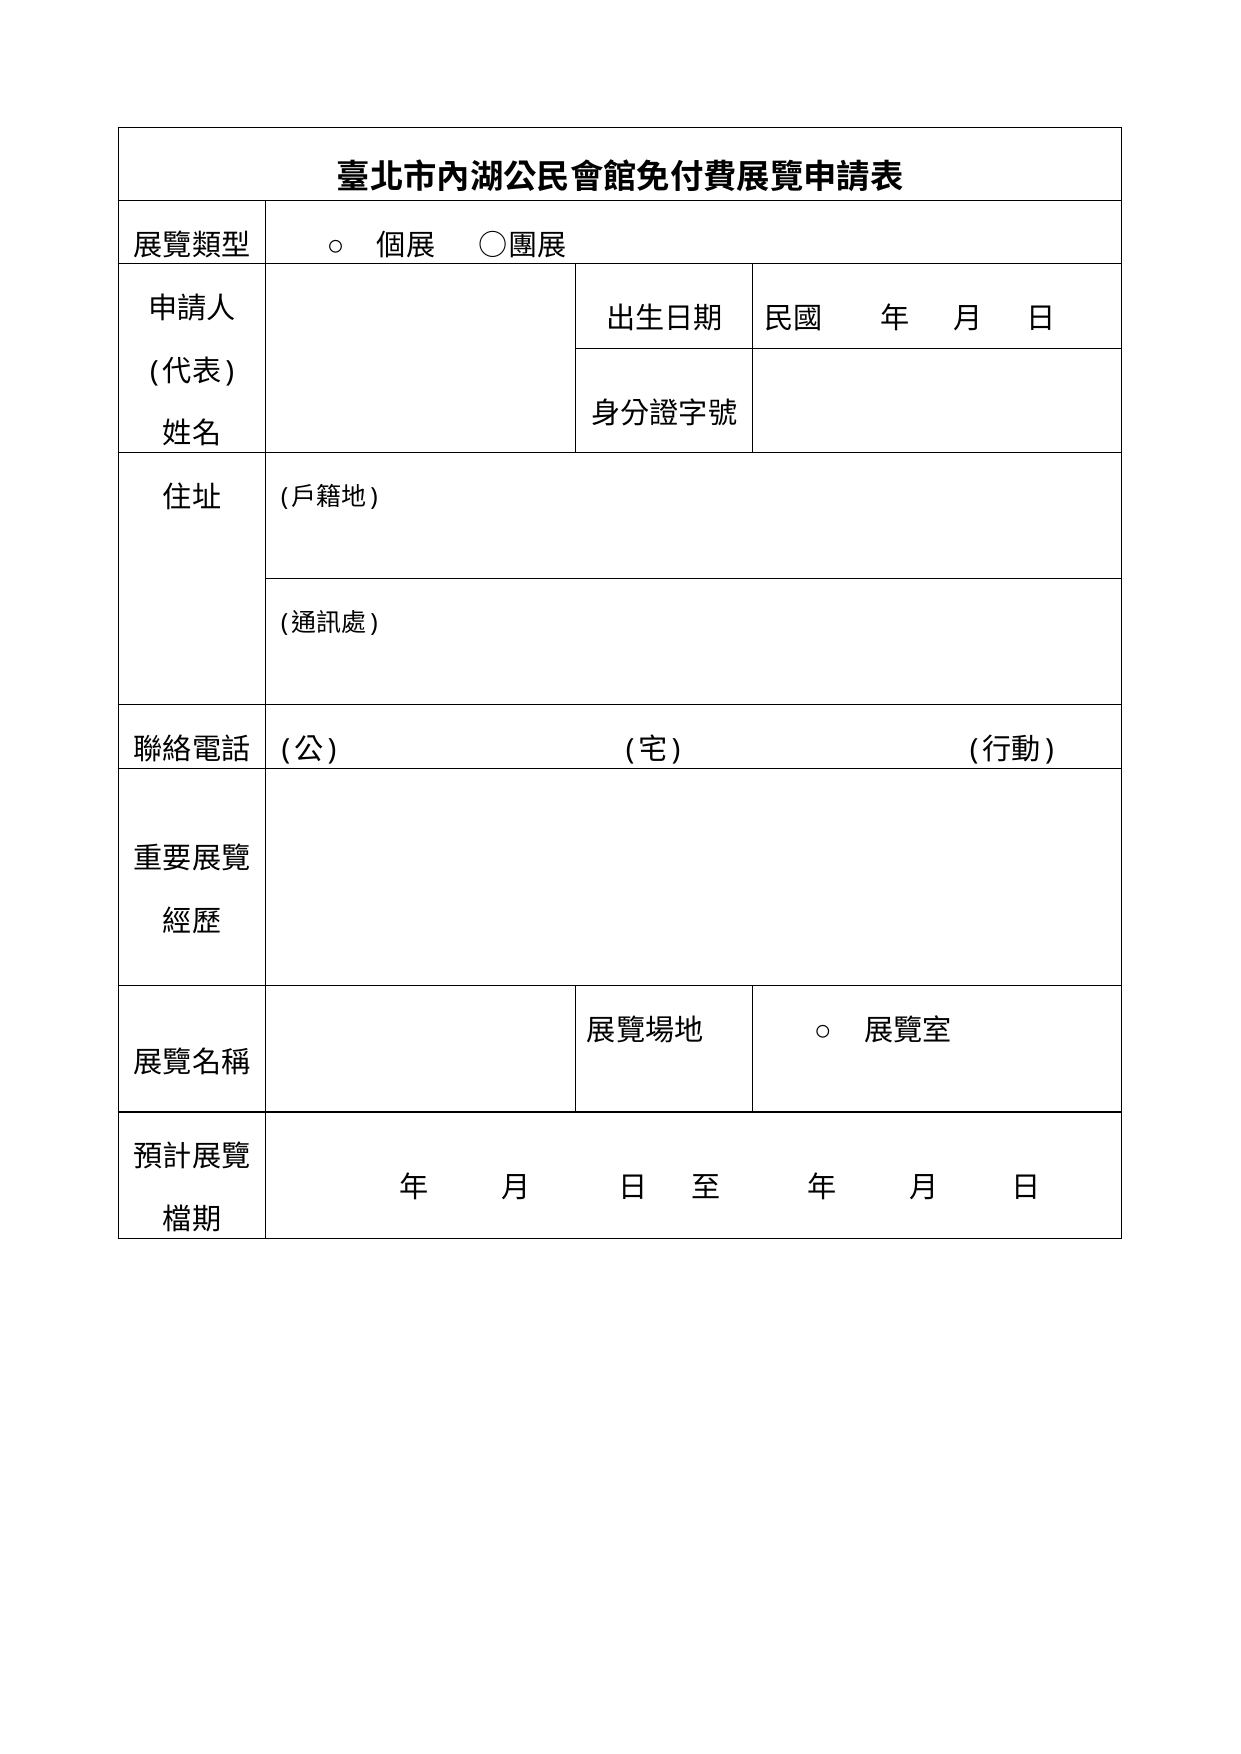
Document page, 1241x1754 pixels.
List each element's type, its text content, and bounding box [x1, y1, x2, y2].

table_cell 民國 年 月 日 [753, 264, 1121, 347]
table_cell 年 月 日 至 年 月 日 [266, 1113, 1121, 1237]
table_cell (戶籍地) [266, 453, 1121, 578]
table_cell [266, 986, 575, 1111]
table_cell 住址 [119, 453, 265, 704]
table_cell 預計展覽檔期 [119, 1113, 265, 1237]
table_cell [266, 769, 1121, 985]
table_cell 展覽場地 [576, 986, 752, 1111]
table_cell 展覽類型 [119, 201, 265, 263]
table_cell 展覽名稱 [119, 986, 265, 1111]
table_cell (公) (宅) (行動) [266, 705, 1121, 767]
table_cell 出生日期 [576, 264, 752, 347]
table_cell 聯絡電話 [119, 705, 265, 767]
table_cell 申請人 (代表) 姓名 [119, 264, 265, 452]
table_cell [753, 349, 1121, 452]
table_cell 個展 ○團展 [266, 201, 1121, 263]
table_header 臺北市內湖公民會館免付費展覽申請表 [119, 128, 1121, 200]
table_cell (通訊處) [266, 579, 1121, 704]
table_cell [266, 264, 575, 452]
table_cell 展覽室 [753, 986, 1121, 1111]
table_cell 重要展覽經歷 [119, 769, 265, 985]
table_cell 身分證字號 [576, 349, 752, 452]
